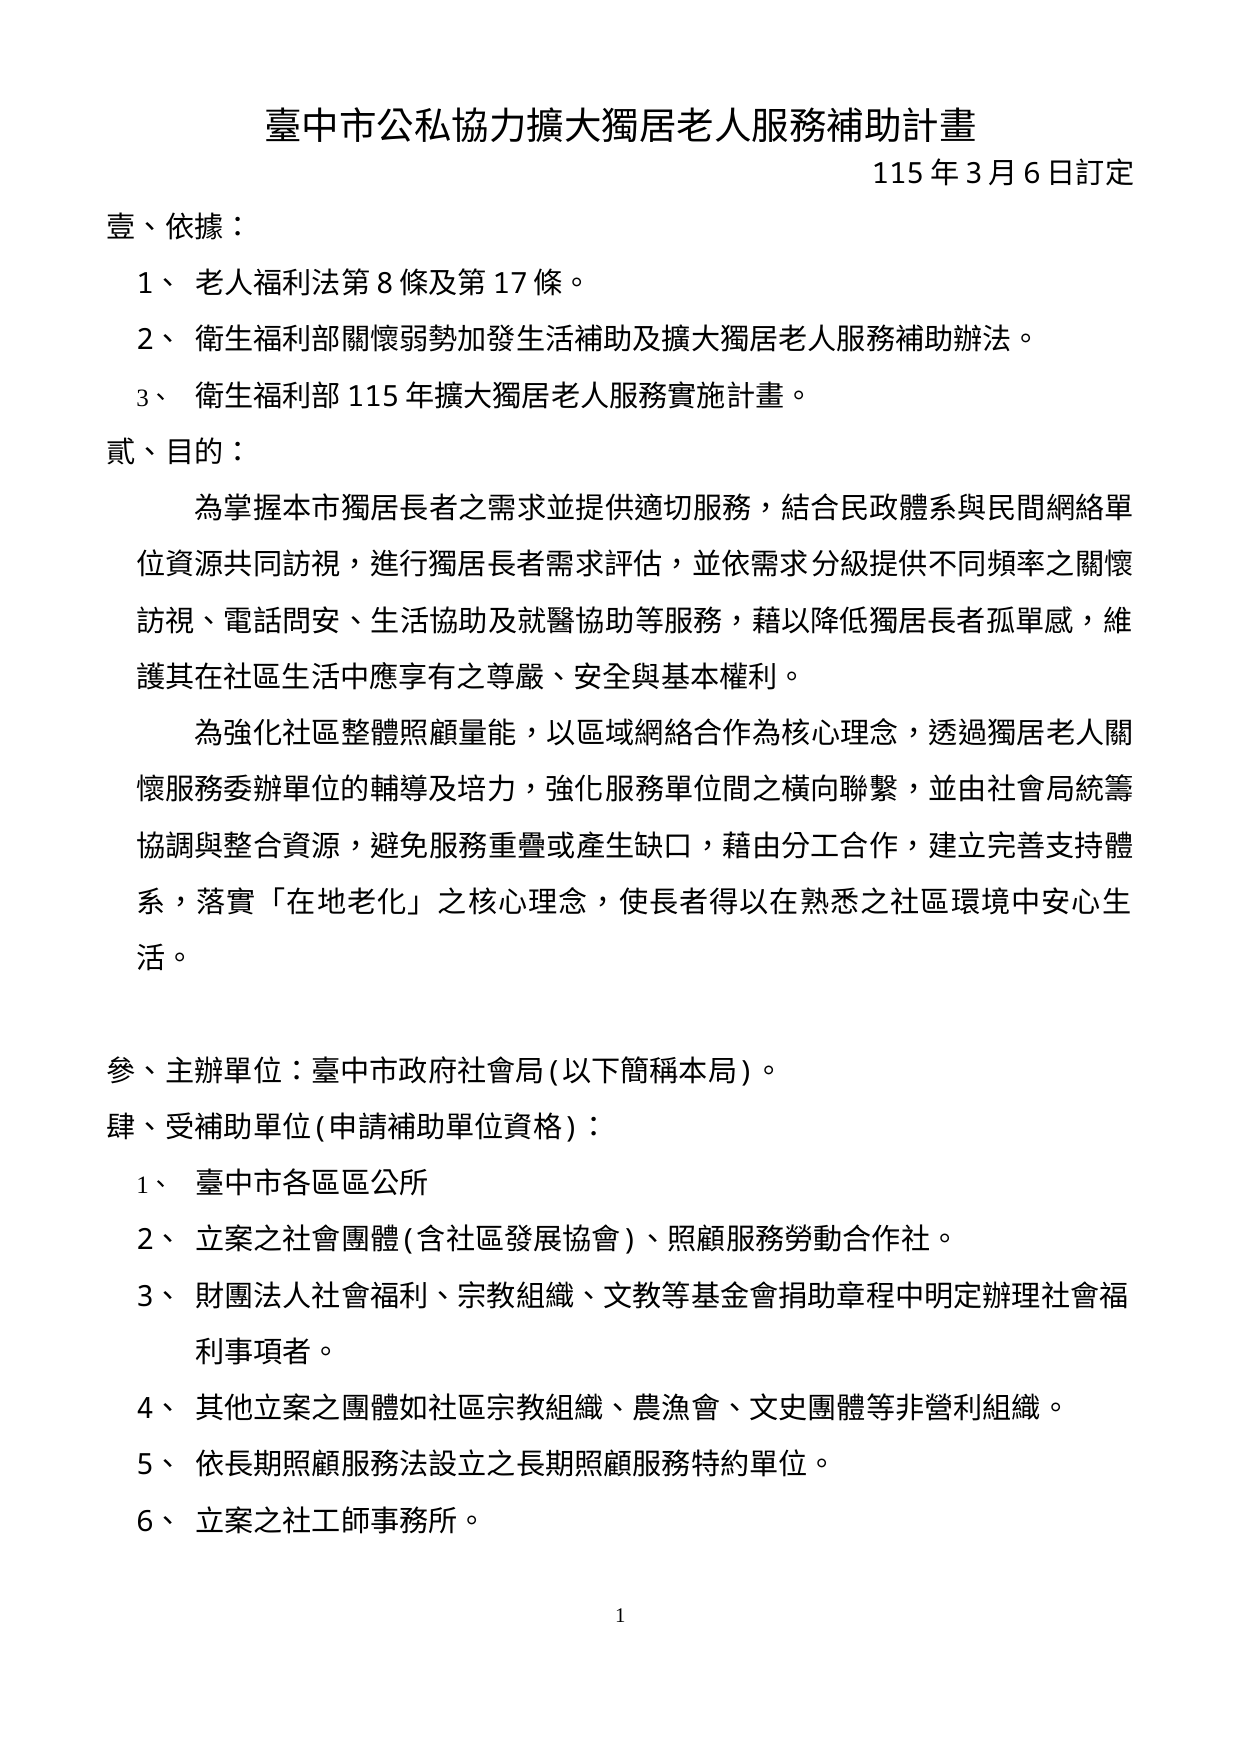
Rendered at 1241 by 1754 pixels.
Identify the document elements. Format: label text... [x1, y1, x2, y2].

list 主辦單位：臺中市政府社會局(以下簡稱本局)。 [106, 1036, 1134, 1092]
list 臺中市各區區公所 [136, 1148, 1134, 1205]
list 依據： [106, 192, 1134, 248]
list 目的： [106, 417, 1134, 473]
list 老人福利法第8條及第17條。 [136, 248, 1134, 305]
text 115年3月6日訂定 [106, 150, 1134, 192]
list 衛生福利部關懷弱勢加發生活補助及擴大獨居老人服務補助辦法。 [136, 305, 1134, 361]
list 依長期照顧服務法設立之長期照顧服務特約單位。 [136, 1430, 1134, 1486]
list 其他立案之團體如社區宗教組織、農漁會、文史團體等非營利組織。 [136, 1373, 1134, 1430]
list 立案之社會團體(含社區發展協會)、照顧服務勞動合作社。 [136, 1205, 1134, 1261]
text 為掌握本市獨居長者之需求並提供適切服務，結合民政體系與民間網絡單位資源共同訪視，進行獨居長者需求評估，並依需求分級提供不同頻率之關懷訪視、電話問安、生活協助及就醫協助等服務，藉以降低獨居長者孤單感，維護其在社區生活中應享有之尊嚴、安全與基本權利。 [136, 473, 1134, 698]
list 衛生福利部115年擴大獨居老人服務實施計畫。 [136, 361, 1134, 417]
list 立案之社工師事務所。 [136, 1486, 1134, 1542]
text 臺中市公私協力擴大獨居老人服務補助計畫 [106, 96, 1134, 150]
list 財團法人社會福利、宗教組織、文教等基金會捐助章程中明定辦理社會福利事項者。 [136, 1261, 1134, 1373]
text 為強化社區整體照顧量能，以區域網絡合作為核心理念，透過獨居老人關懷服務委辦單位的輔導及培力，強化服務單位間之橫向聯繫，並由社會局統籌協調與整合資源，避免服務重疊或產生缺口，藉由分工合作，建立完善支持體系，落實「在地老化」之核心理念，使長者得以在熟悉之社區環境中安心生活。 [136, 698, 1134, 980]
list 受補助單位(申請補助單位資格)： [106, 1092, 1134, 1148]
